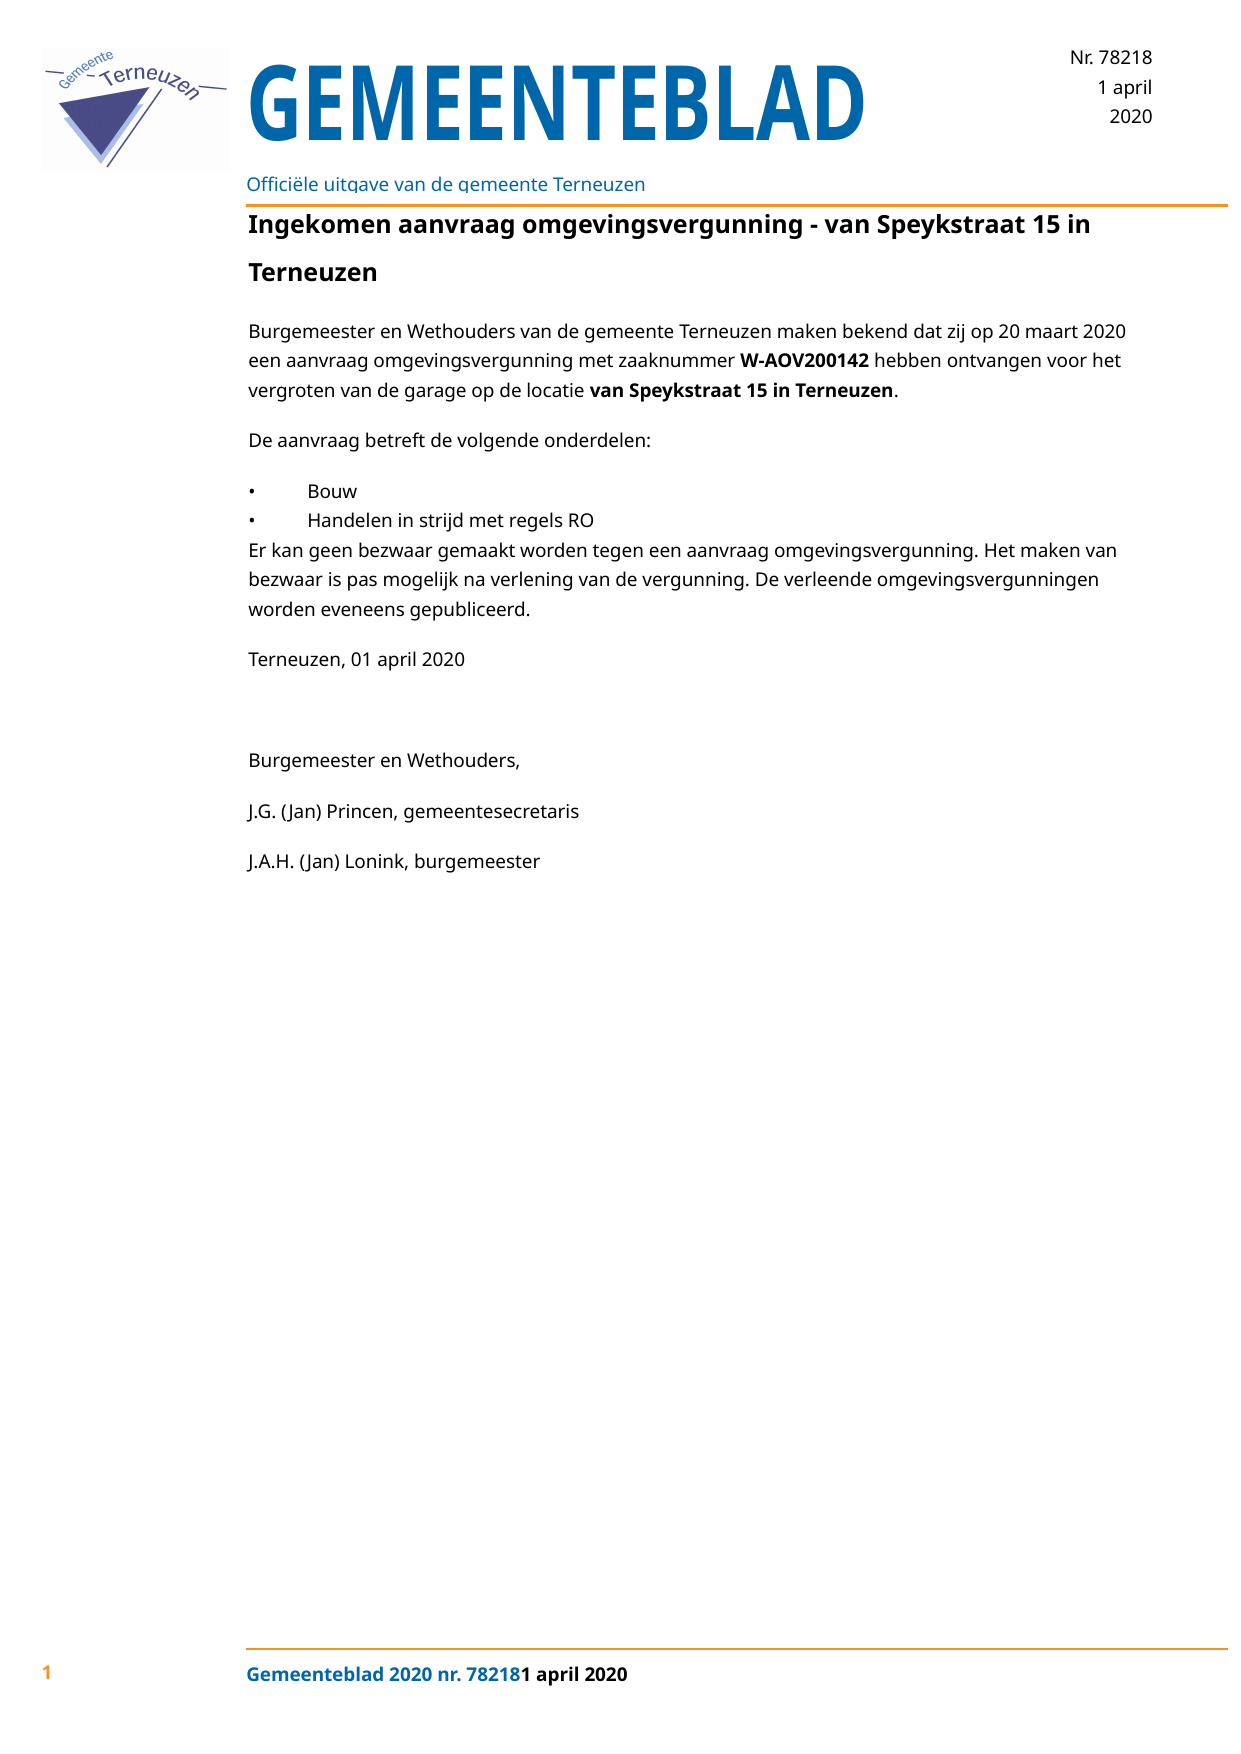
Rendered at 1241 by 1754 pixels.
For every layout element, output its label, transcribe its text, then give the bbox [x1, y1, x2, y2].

text De aanvraag betreft de volgende onderdelen: [248, 427, 1152, 453]
text Burgemeester en Wethouders van de gemeente Terneuzen maken bekend dat zij op 20 maart 2020 een aanvraag omgevingsvergunning met zaaknummer W-AOV200142 hebben ontvangen voor het vergroten van de garage op de locatie van Speykstraat 15 in Terneuzen. [248, 318, 1152, 403]
text Er kan geen bezwaar gemaakt worden tegen een aanvraag omgevingsvergunning. Het maken van bezwaar is pas mogelijk na verlening van de vergunning. De verleende omgevingsvergunningen worden eveneens gepubliceerd. [248, 537, 1152, 622]
text J.A.H. (Jan) Lonink, burgemeester [248, 848, 1152, 874]
list Handelen in strijd met regels RO [248, 507, 1152, 533]
list Bouw [248, 478, 1152, 504]
text Terneuzen, 01 april 2020 [248, 647, 1152, 672]
text Ingekomen aanvraag omgevingsvergunning - van Speykstraat 15 in Terneuzen [248, 207, 1152, 288]
text Burgemeester en Wethouders, [248, 747, 1152, 773]
text J.G. (Jan) Princen, gemeentesecretaris [248, 798, 1152, 824]
picture [41, 47, 231, 172]
